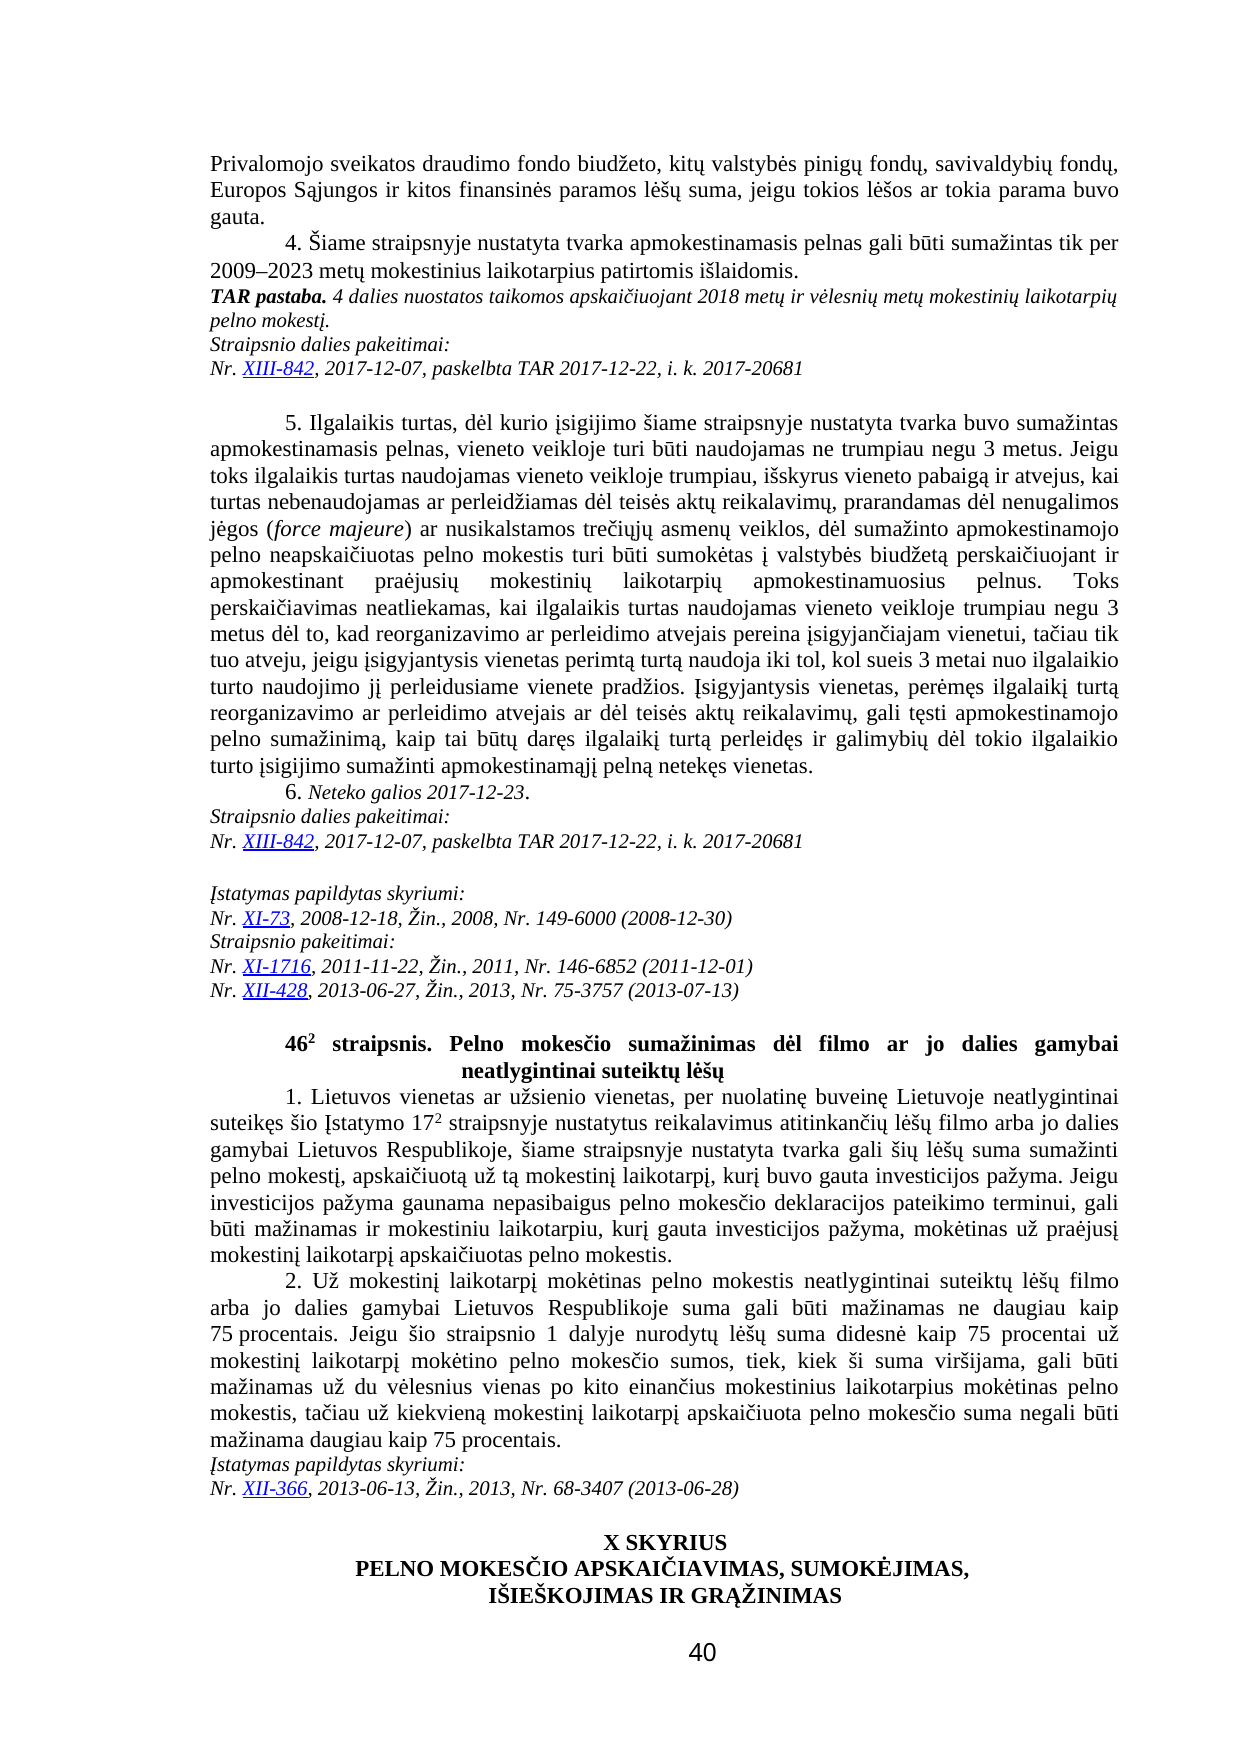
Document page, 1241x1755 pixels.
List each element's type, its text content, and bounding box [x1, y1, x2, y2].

text Privalomojo sveikatos draudimo fondo biudžeto, kitų valstybės pinigų fondų, savivaldybių fondų, Europos Sąjungos ir kitos finansinės paramos lėšų suma, jeigu tokios lėšos ar tokia parama buvo gauta. [210, 150, 1120, 229]
text 6. Neteko galios 2017-12-23. [210, 778, 1120, 804]
text Įstatymas papildytas skyriumi: [210, 1452, 1120, 1476]
text Nr. XI-73, 2008-12-18, Žin., 2008, Nr. 149-6000 (2008-12-30) [210, 905, 1120, 929]
text 462 straipsnis. Pelno mokesčio sumažinimas dėl filmo ar jo dalies gamybai neatlygintinai suteiktų lėšų [285, 1030, 1120, 1083]
text Straipsnio dalies pakeitimai: [210, 804, 1120, 828]
text Nr. XIII-842, 2017-12-07, paskelbta TAR 2017-12-22, i. k. 2017-20681 [210, 356, 1120, 380]
text Straipsnio pakeitimai: [210, 929, 1120, 953]
text TAR pastaba. 4 dalies nuostatos taikomos apskaičiuojant 2018 metų ir vėlesnių metų mokestinių laikotarpių pelno mokestį. [210, 284, 1120, 332]
text 1. Lietuvos vienetas ar užsienio vienetas, per nuolatinę buveinę Lietuvoje neatlygintinai suteikęs šio Įstatymo 172 straipsnyje nustatytus reikalavimus atitinkančių lėšų filmo arba jo dalies gamybai Lietuvos Respublikoje, šiame straipsnyje nustatyta tvarka gali šių lėšų suma sumažinti pelno mokestį, apskaičiuotą už tą mokestinį laikotarpį, kurį buvo gauta investicijos pažyma. Jeigu investicijos pažyma gaunama nepasibaigus pelno mokesčio deklaracijos pateikimo terminui, gali būti mažinamas ir mokestiniu laikotarpiu, kurį gauta investicijos pažyma, mokėtinas už praėjusį mokestinį laikotarpį apskaičiuotas pelno mokestis. [210, 1083, 1120, 1268]
text 5. Ilgalaikis turtas, dėl kurio įsigijimo šiame straipsnyje nustatyta tvarka buvo sumažintas apmokestinamasis pelnas, vieneto veikloje turi būti naudojamas ne trumpiau negu 3 metus. Jeigu toks ilgalaikis turtas naudojamas vieneto veikloje trumpiau, išskyrus vieneto pabaigą ir atvejus, kai turtas nebenaudojamas ar perleidžiamas dėl teisės aktų reikalavimų, prarandamas dėl nenugalimos jėgos (force majeure) ar nusikalstamos trečiųjų asmenų veiklos, dėl sumažinto apmokestinamojo pelno neapskaičiuotas pelno mokestis turi būti sumokėtas į valstybės biudžetą perskaičiuojant ir apmokestinant praėjusių mokestinių laikotarpių apmokestinamuosius pelnus. Toks perskaičiavimas neatliekamas, kai ilgalaikis turtas naudojamas vieneto veikloje trumpiau negu 3 metus dėl to, kad reorganizavimo ar perleidimo atvejais pereina įsigyjančiajam vienetui, tačiau tik tuo atveju, jeigu įsigyjantysis vienetas perimtą turtą naudoja iki tol, kol sueis 3 metai nuo ilgalaikio turto naudojimo jį perleidusiame vienete pradžios. Įsigyjantysis vienetas, perėmęs ilgalaikį turtą reorganizavimo ar perleidimo atvejais ar dėl teisės aktų reikalavimų, gali tęsti apmokestinamojo pelno sumažinimą, kaip tai būtų daręs ilgalaikį turtą perleidęs ir galimybių dėl tokio ilgalaikio turto įsigijimo sumažinti apmokestinamąjį pelną netekęs vienetas. [210, 409, 1120, 778]
text IŠIEŠKOJIMAS IR GRĄŽINIMAS [210, 1582, 1120, 1608]
text 4. Šiame straipsnyje nustatyta tvarka apmokestinamasis pelnas gali būti sumažintas tik per 2009–2023 metų mokestinius laikotarpius patirtomis išlaidomis. [210, 229, 1120, 284]
text 2. Už mokestinį laikotarpį mokėtinas pelno mokestis neatlygintinai suteiktų lėšų filmo arba jo dalies gamybai Lietuvos Respublikoje suma gali būti mažinamas ne daugiau kaip 75 procentais. Jeigu šio straipsnio 1 dalyje nurodytų lėšų suma didesnė kaip 75 procentai už mokestinį laikotarpį mokėtino pelno mokesčio sumos, tiek, kiek ši suma viršijama, gali būti mažinamas už du vėlesnius vienas po kito einančius mokestinius laikotarpius mokėtinas pelno mokestis, tačiau už kiekvieną mokestinį laikotarpį apskaičiuota pelno mokesčio suma negali būti mažinama daugiau kaip 75 procentais. [210, 1268, 1120, 1452]
text X SKYRIUS [210, 1529, 1120, 1555]
text Nr. XII-366, 2013-06-13, Žin., 2013, Nr. 68-3407 (2013-06-28) [210, 1476, 1120, 1500]
text Straipsnio dalies pakeitimai: [210, 332, 1120, 356]
text Nr. XII-428, 2013-06-27, Žin., 2013, Nr. 75-3757 (2013-07-13) [210, 978, 1120, 1002]
text Nr. XIII-842, 2017-12-07, paskelbta TAR 2017-12-22, i. k. 2017-20681 [210, 828, 1120, 853]
text Nr. XI-1716, 2011-11-22, Žin., 2011, Nr. 146-6852 (2011-12-01) [210, 953, 1120, 978]
text Įstatymas papildytas skyriumi: [210, 881, 1120, 905]
text PELNO MOKESČIO APSKAIČIAVIMAS, SUMOKĖJIMAS, [210, 1555, 1120, 1582]
